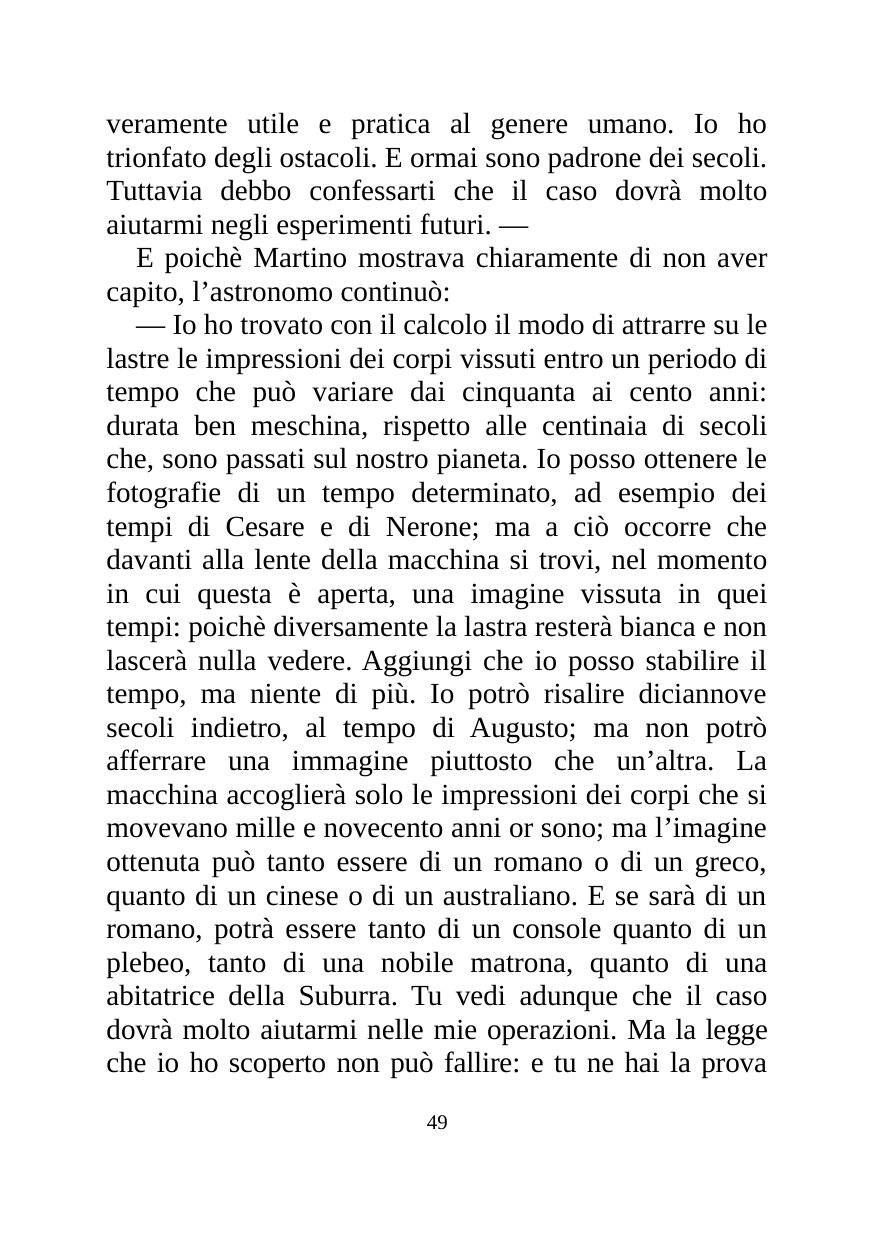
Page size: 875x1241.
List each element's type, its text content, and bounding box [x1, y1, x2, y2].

text veramente utile e pratica al genere umano. Io ho trionfato degli ostacoli. E ormai sono padrone dei secoli. Tuttavia debbo confessarti che il caso dovrà molto aiutarmi negli esperimenti futuri. — [106, 106, 768, 240]
text — Io ho trovato con il calcolo il modo di attrarre su le lastre le impressioni dei corpi vissuti entro un periodo di tempo che può variare dai cinquanta ai cento anni: durata ben meschina, rispetto alle centinaia di secoli che, sono passati sul nostro pianeta. Io posso ottenere le fotografie di un tempo determinato, ad esempio dei tempi di Cesare e di Nerone; ma a ciò occorre che davanti alla lente della macchina si trovi, nel momento in cui questa è aperta, una imagine vissuta in quei tempi: poichè diversamente la lastra resterà bianca e non lascerà nulla vedere. Aggiungi che io posso stabilire il tempo, ma niente di più. Io potrò risalire diciannove secoli indietro, al tempo di Augusto; ma non potrò afferrare una immagine piuttosto che un’altra. La macchina accoglierà solo le impressioni dei corpi che si movevano mille e novecento anni or sono; ma l’imagine ottenuta può tanto essere di un romano o di un greco, quanto di un cinese o di un australiano. E se sarà di un romano, potrà essere tanto di un console quanto di un plebeo, tanto di una nobile matrona, quanto di una abitatrice della Suburra. Tu vedi adunque che il caso dovrà molto aiutarmi nelle mie operazioni. Ma la legge che io ho scoperto non può fallire: e tu ne hai la prova [106, 307, 768, 1079]
text E poichè Martino mostrava chiaramente di non aver capito, l’astronomo continuò: [106, 240, 768, 307]
